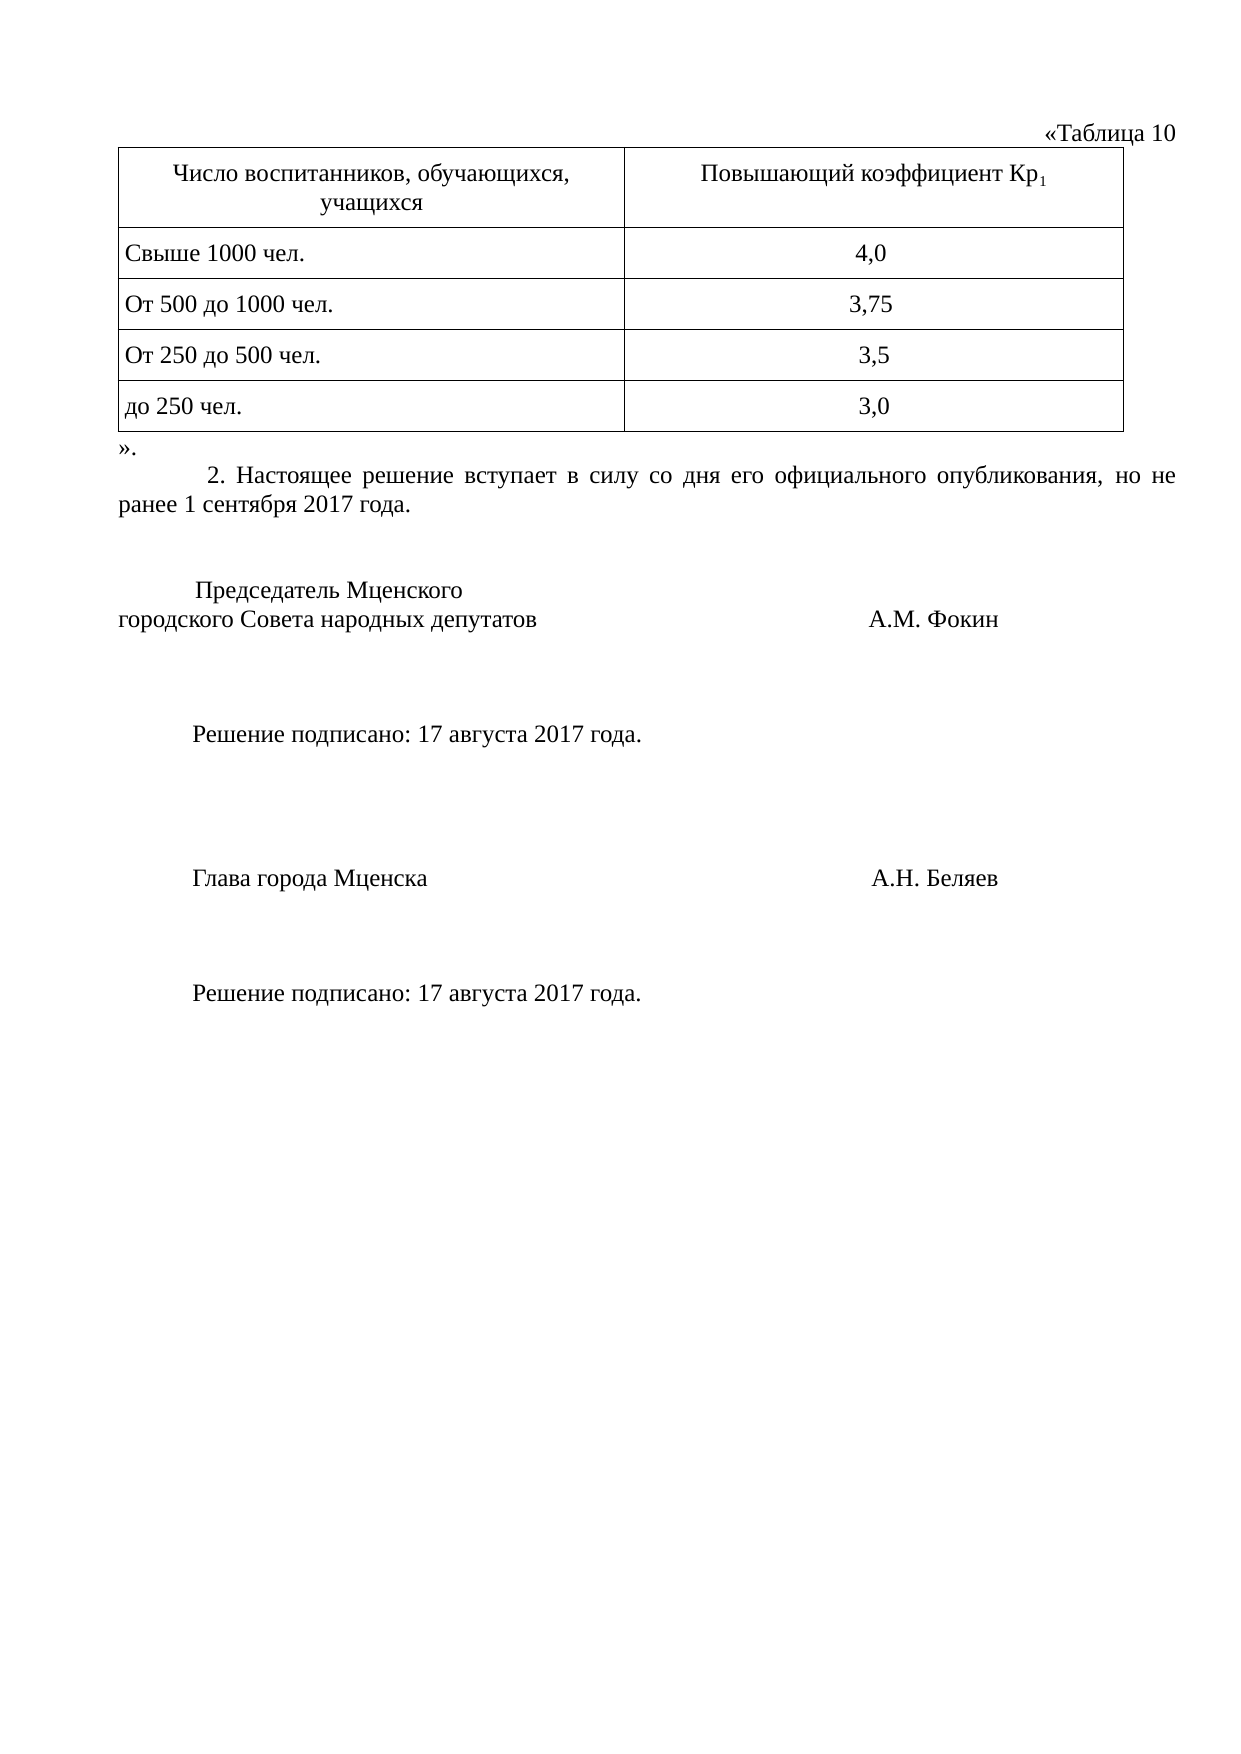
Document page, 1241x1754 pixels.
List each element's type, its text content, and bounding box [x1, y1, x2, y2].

table_cell до 250 чел. [119, 381, 624, 431]
table_cell От 500 до 1000 чел. [119, 279, 624, 329]
text 2. Настоящее решение вступает в силу со дня его официального опубликования, но не ранее 1 сентября 2017 года. [118, 461, 1176, 518]
table_cell От 250 до 500 чел. [119, 330, 624, 380]
table_cell 3,5 [625, 330, 1123, 380]
text Решение подписано: 17 августа 2017 года. [118, 719, 1176, 748]
table_cell 3,0 [625, 381, 1123, 431]
table_cell 3,75 [625, 279, 1123, 329]
text Председатель Мценского городского Совета народных депутатов А.М. Фокин [118, 576, 1176, 633]
text «Таблица 10 [118, 118, 1176, 147]
text ». [118, 432, 1176, 461]
text Решение подписано: 17 августа 2017 года. [118, 978, 1176, 1007]
table_header Повышающий коэффициент Кр₁ [625, 148, 1123, 227]
table_cell Свыше 1000 чел. [119, 228, 624, 278]
table_cell 4,0 [625, 228, 1123, 278]
table_header Число воспитанников, обучающихся, учащихся [119, 148, 624, 227]
text Глава города Мценска А.Н. Беляев [118, 863, 1176, 892]
